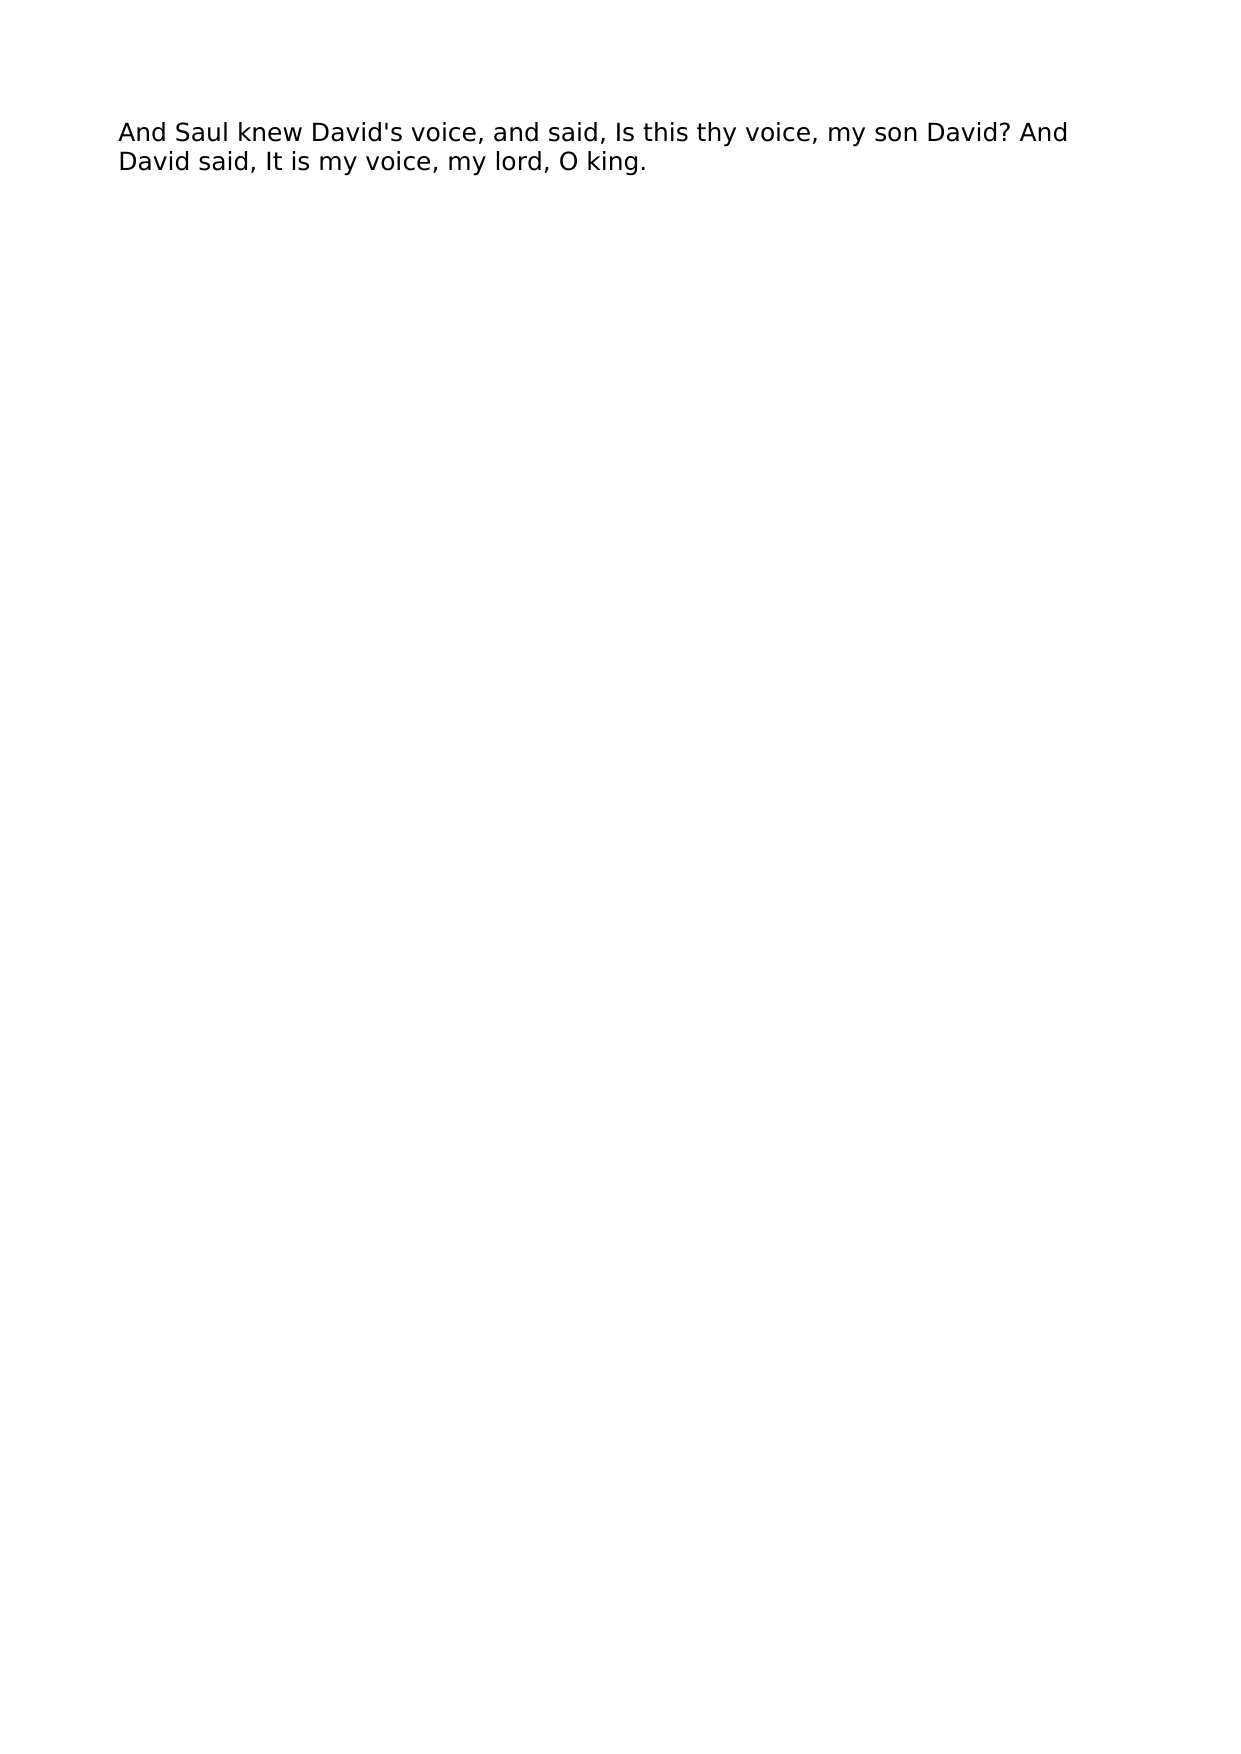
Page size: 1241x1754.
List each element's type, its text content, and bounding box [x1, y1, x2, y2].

text And Saul knew David's voice, and said, Is this thy voice, my son David? And David said, It is my voice, my lord, O king. [118, 118, 1122, 176]
